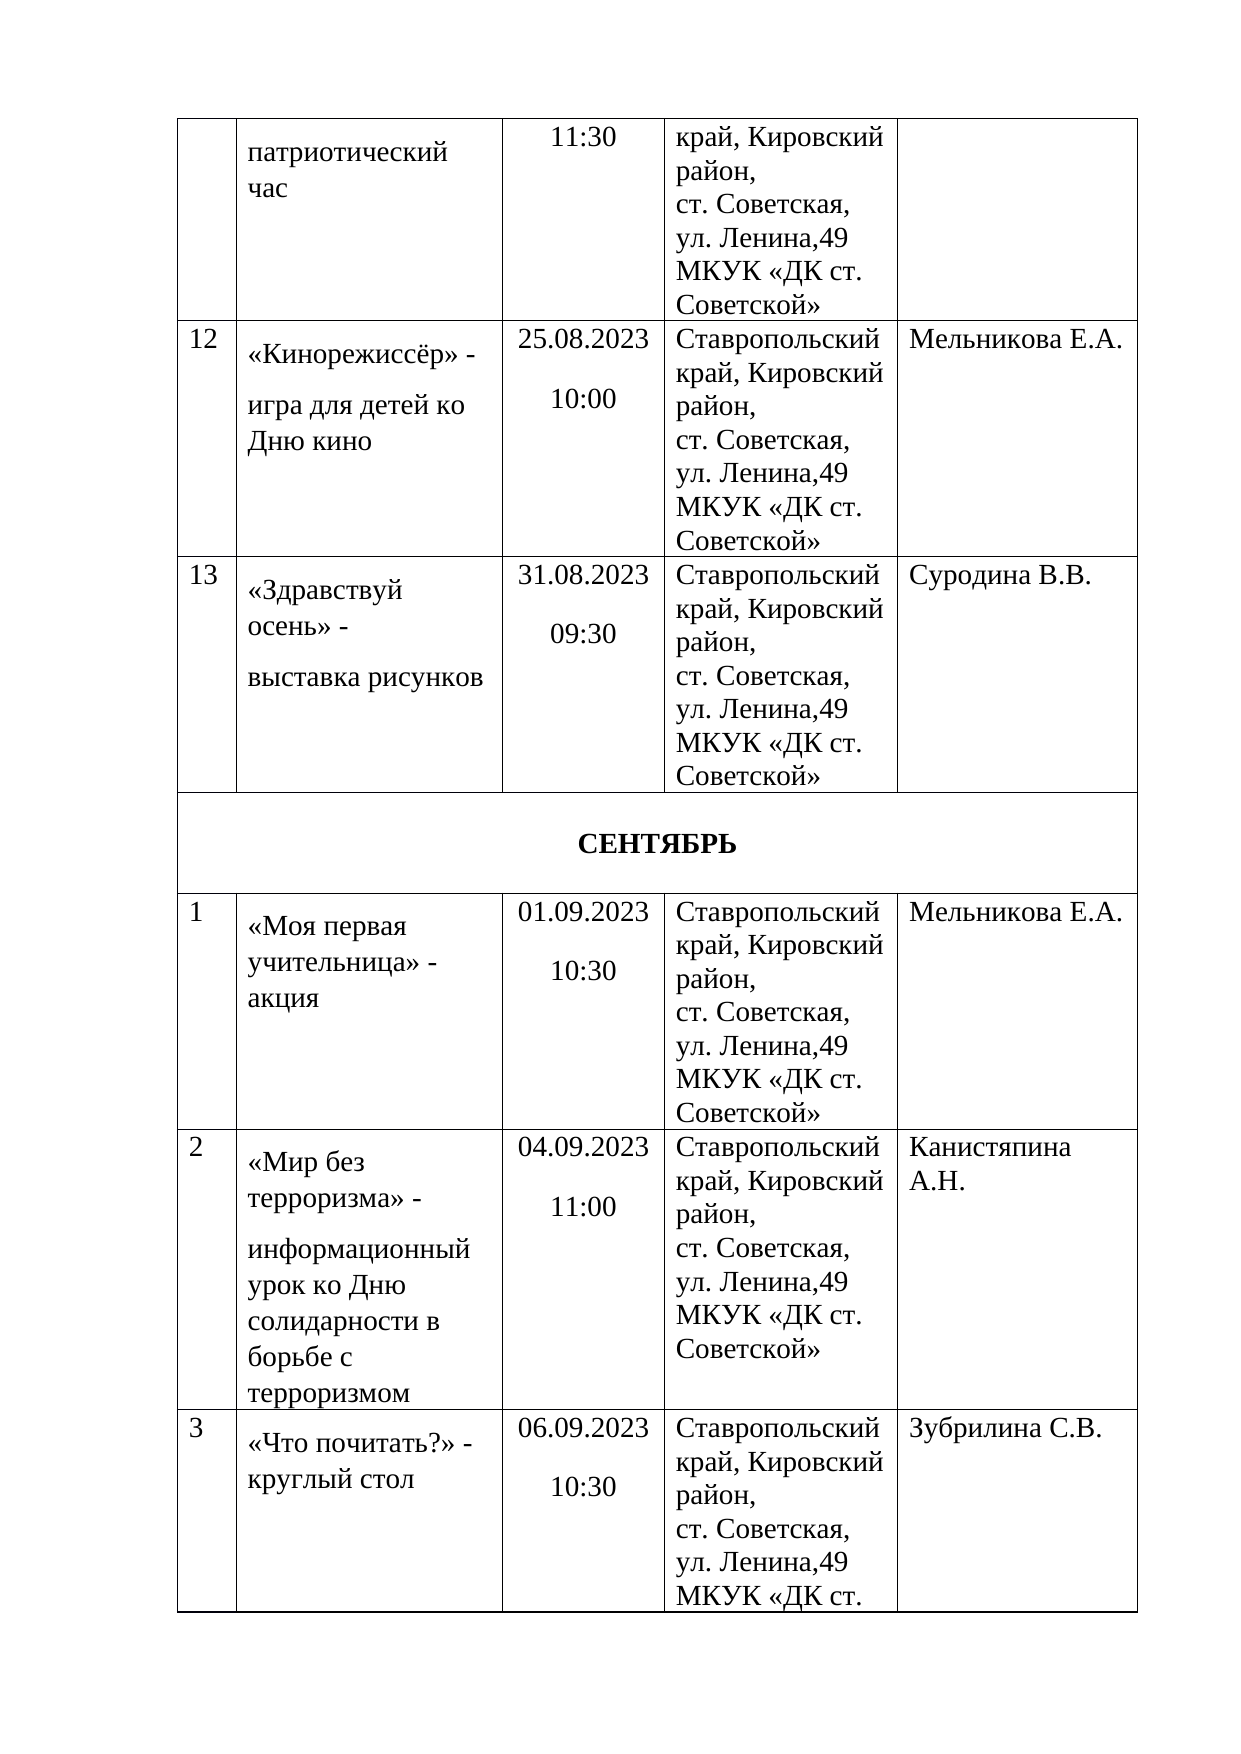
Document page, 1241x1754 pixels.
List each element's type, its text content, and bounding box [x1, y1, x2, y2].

table_cell Ставропольский край, Кировский район, ст. Советская, ул. Ленина,49 МКУК «ДК ст. Советской» [665, 1130, 897, 1409]
table_cell 2 [178, 1130, 236, 1409]
table_cell «Что почитать?» - круглый стол [237, 1410, 502, 1611]
table_cell 1 [178, 894, 236, 1128]
table_cell [898, 119, 1137, 320]
table_cell СЕНТЯБРЬ [178, 793, 1137, 893]
table_cell [178, 119, 236, 320]
table_cell Ставропольский край, Кировский район, ст. Советская, ул. Ленина,49 МКУК «ДК ст. Советской» [665, 557, 897, 792]
table_cell Ставропольский край, Кировский район, ст. Советская, ул. Ленина,49 МКУК «ДК ст. Советской» [665, 894, 897, 1128]
table_cell «Мир без терроризма» - информационный урок ко Дню солидарности в борьбе с терроризмом [237, 1130, 502, 1409]
table_cell «Кинорежиссёр» - игра для детей ко Дню кино [237, 321, 502, 556]
table_cell Суродина В.В. [898, 557, 1137, 792]
table_cell 25.08.2023 10:00 [503, 321, 664, 556]
table_cell 12 [178, 321, 236, 556]
table_cell Мельникова Е.А. [898, 894, 1137, 1128]
table_cell «Здравствуй осень» - выставка рисунков [237, 557, 502, 792]
table_cell «Моя первая учительница» - акция [237, 894, 502, 1128]
table_cell 11:30 [503, 119, 664, 320]
table_cell Ставропольский край, Кировский район, ст. Советская, ул. Ленина,49 МКУК «ДК ст. [665, 1410, 897, 1611]
table_cell 31.08.2023 09:30 [503, 557, 664, 792]
table_cell 13 [178, 557, 236, 792]
table_cell - патриотический час [237, 119, 502, 320]
table_cell 06.09.2023 10:30 [503, 1410, 664, 1611]
table_cell Мельникова Е.А. [898, 321, 1137, 556]
table_cell 04.09.2023 11:00 [503, 1130, 664, 1409]
table_cell 3 [178, 1410, 236, 1611]
table_cell 01.09.2023 10:30 [503, 894, 664, 1128]
table_cell Зубрилина С.В. [898, 1410, 1137, 1611]
table_cell край, Кировский район, ст. Советская, ул. Ленина,49 МКУК «ДК ст. Советской» [665, 119, 897, 320]
table_cell Ставропольский край, Кировский район, ст. Советская, ул. Ленина,49 МКУК «ДК ст. Советской» [665, 321, 897, 556]
table_cell Канистяпина А.Н. [898, 1130, 1137, 1409]
